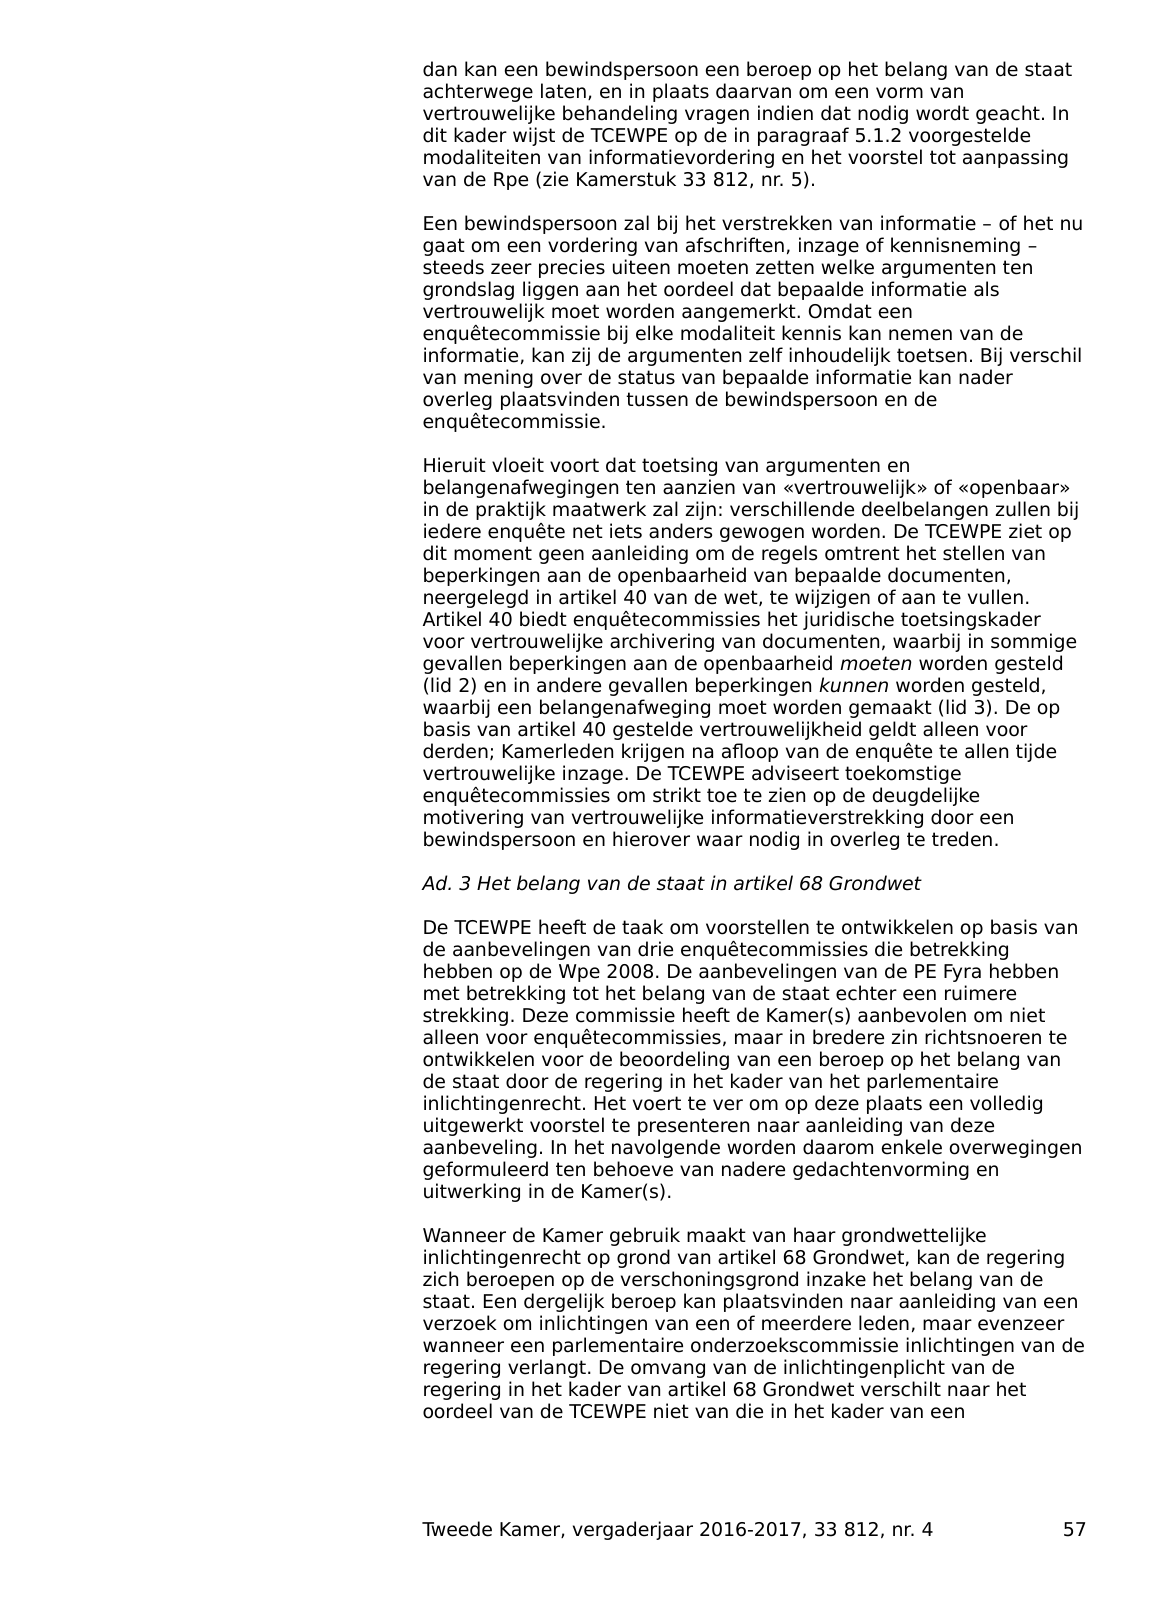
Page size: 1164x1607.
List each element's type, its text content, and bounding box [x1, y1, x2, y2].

text dan kan een bewindspersoon een beroep op het belang van de staat achterwege laten, en in plaats daarvan om een vorm van vertrouwelijke behandeling vragen indien dat nodig wordt geacht. In dit kader wijst de TCEWPE op de in paragraaf 5.1.2 voorgestelde modaliteiten van informatievordering en het voorstel tot aanpassing van de Rpe (zie Kamerstuk 33 812, nr. 5). [422, 59, 1087, 191]
subtitle Ad. 3 Het belang van de staat in artikel 68 Grondwet [422, 873, 1087, 895]
text Hieruit vloeit voort dat toetsing van argumenten en belangenafwegingen ten aanzien van «vertrouwelijk» of «openbaar» in de praktijk maatwerk zal zijn: verschillende deelbelangen zullen bij iedere enquête net iets anders gewogen worden. De TCEWPE ziet op dit moment geen aanleiding om de regels omtrent het stellen van beperkingen aan de openbaarheid van bepaalde documenten, neergelegd in artikel 40 van de wet, te wijzigen of aan te vullen. Artikel 40 biedt enquêtecommissies het juridische toetsingskader voor vertrouwelijke archivering van documenten, waarbij in sommige gevallen beperkingen aan de openbaarheid moeten worden gesteld (lid 2) en in andere gevallen beperkingen kunnen worden gesteld, waarbij een belangenafweging moet worden gemaakt (lid 3). De op basis van artikel 40 gestelde vertrouwelijkheid geldt alleen voor derden; Kamerleden krijgen na afloop van de enquête te allen tijde vertrouwelijke inzage. De TCEWPE adviseert toekomstige enquêtecommissies om strikt toe te zien op de deugdelijke motivering van vertrouwelijke informatieverstrekking door een bewindspersoon en hierover waar nodig in overleg te treden. [422, 455, 1087, 851]
text De TCEWPE heeft de taak om voorstellen te ontwikkelen op basis van de aanbevelingen van drie enquêtecommissies die betrekking hebben op de Wpe 2008. De aanbevelingen van de PE Fyra hebben met betrekking tot het belang van de staat echter een ruimere strekking. Deze commissie heeft de Kamer(s) aanbevolen om niet alleen voor enquêtecommissies, maar in bredere zin richtsnoeren te ontwikkelen voor de beoordeling van een beroep op het belang van de staat door de regering in het kader van het parlementaire inlichtingenrecht. Het voert te ver om op deze plaats een volledig uitgewerkt voorstel te presenteren naar aanleiding van deze aanbeveling. In het navolgende worden daarom enkele overwegingen geformuleerd ten behoeve van nadere gedachtenvorming en uitwerking in de Kamer(s). [422, 917, 1087, 1203]
text Wanneer de Kamer gebruik maakt van haar grondwettelijke inlichtingenrecht op grond van artikel 68 Grondwet, kan de regering zich beroepen op de verschoningsgrond inzake het belang van de staat. Een dergelijk beroep kan plaatsvinden naar aanleiding van een verzoek om inlichtingen van een of meerdere leden, maar evenzeer wanneer een parlementaire onderzoekscommissie inlichtingen van de regering verlangt. De omvang van de inlichtingenplicht van de regering in het kader van artikel 68 Grondwet verschilt naar het oordeel van de TCEWPE niet van die in het kader van een [422, 1225, 1087, 1423]
text Een bewindspersoon zal bij het verstrekken van informatie – of het nu gaat om een vordering van afschriften, inzage of kennisneming – steeds zeer precies uiteen moeten zetten welke argumenten ten grondslag liggen aan het oordeel dat bepaalde informatie als vertrouwelijk moet worden aangemerkt. Omdat een enquêtecommissie bij elke modaliteit kennis kan nemen van de informatie, kan zij de argumenten zelf inhoudelijk toetsen. Bij verschil van mening over de status van bepaalde informatie kan nader overleg plaatsvinden tussen de bewindspersoon en de enquêtecommissie. [422, 213, 1087, 433]
